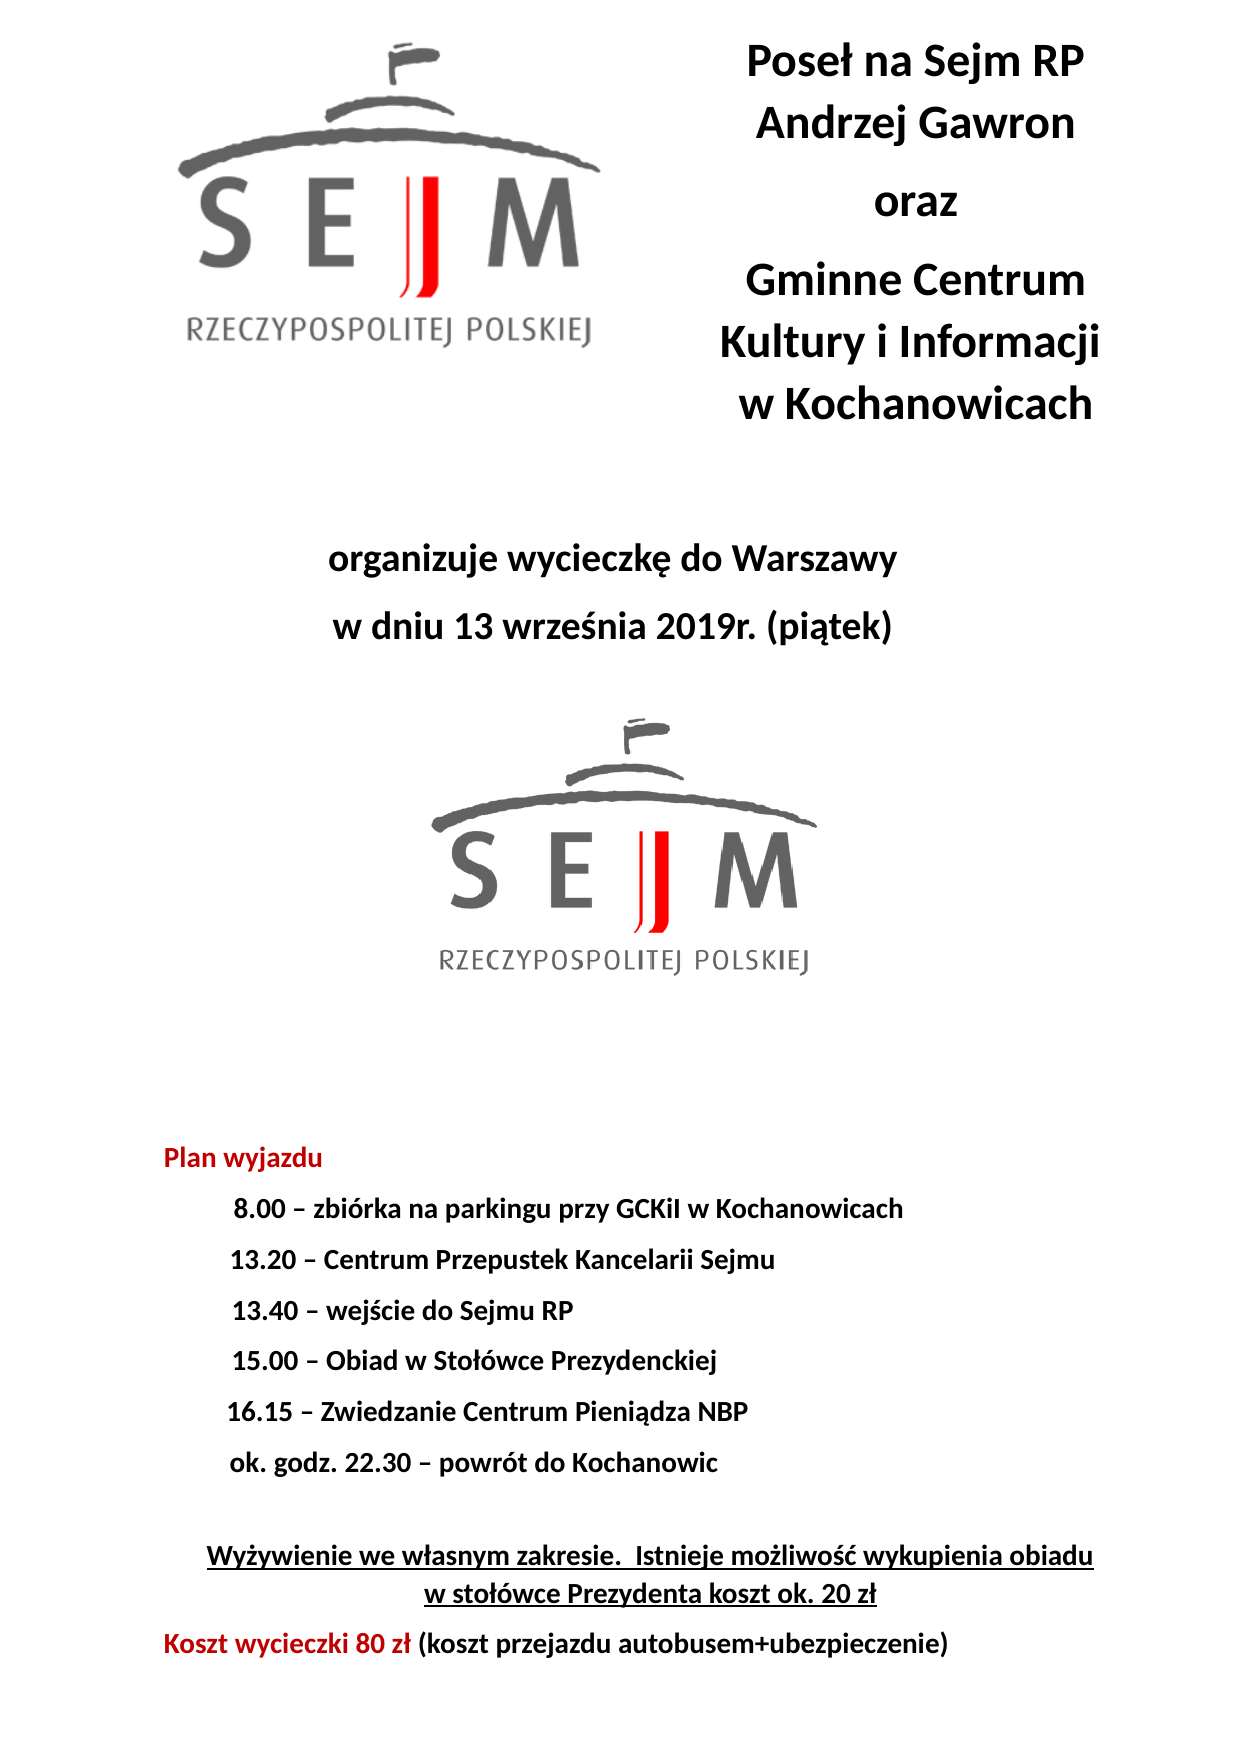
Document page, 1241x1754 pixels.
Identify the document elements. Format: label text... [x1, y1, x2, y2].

list Koszt wycieczki 80 zł (koszt przejazdu autobusem+ubezpieczenie) [164, 1626, 1137, 1661]
list Plan wyjazdu [164, 1139, 1137, 1175]
text Poseł na Sejm RP Andrzej Gawron [695, 29, 1137, 150]
list 13.20 – Centrum Przepustek Kancelarii Sejmu [89, 1241, 1137, 1277]
text oraz [695, 170, 1137, 229]
text organizuje wycieczkę do Warszawy [89, 533, 1137, 581]
list 16.15 – Zwiedzanie Centrum Pieniądza NBP [164, 1393, 1137, 1429]
list 15.00 – Obiad w Stołówce Prezydenckiej [164, 1342, 1137, 1378]
list 8.00 – zbiórka na parkingu przy GCKiI w Kochanowicach [89, 1190, 1137, 1226]
text w dniu 13 września 2019r. (piątek) [89, 601, 1137, 649]
list 13.40 – wejście do Sejmu RP [164, 1292, 1137, 1327]
list ok. godz. 22.30 – powrót do Kochanowic [164, 1444, 1137, 1479]
list Wyżywienie we własnym zakresie. Istnieje możliwość wykupienia obiadu w stołówce Prezydenta koszt ok. 20 zł [164, 1537, 1137, 1610]
text Gminne Centrum Kultury i Informacji w Kochanowicach [89, 249, 1137, 431]
